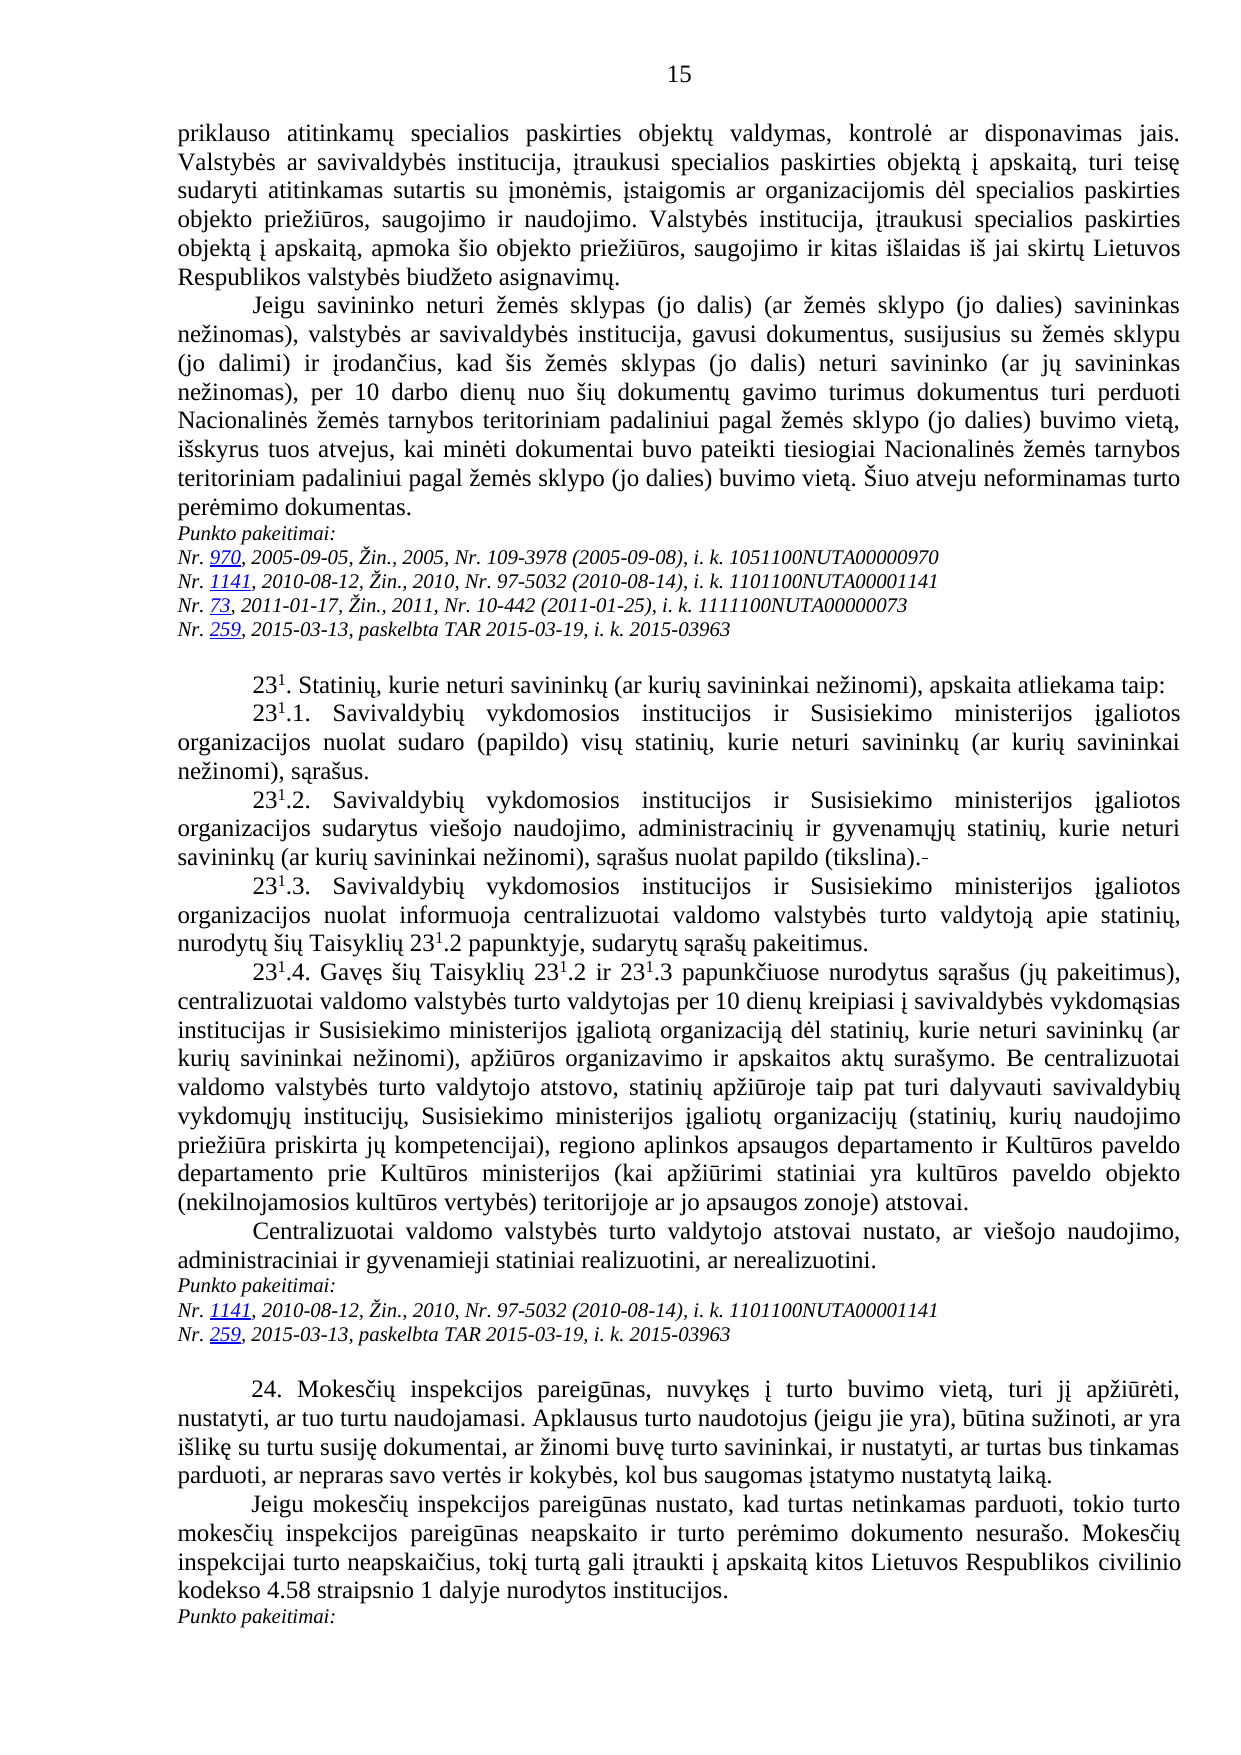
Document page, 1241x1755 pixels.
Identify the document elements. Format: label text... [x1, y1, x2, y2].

text Punkto pakeitimai: [177, 1273, 1181, 1297]
text Nr. 259, 2015-03-13, paskelbta TAR 2015-03-19, i. k. 2015-03963 [177, 617, 1181, 641]
text Nr. 1141, 2010-08-12, Žin., 2010, Nr. 97-5032 (2010-08-14), i. k. 1101100NUTA00001141 [177, 569, 1181, 593]
text Nr. 73, 2011-01-17, Žin., 2011, Nr. 10-442 (2011-01-25), i. k. 1111100NUTA00000073 [177, 593, 1181, 617]
text Nr. 970, 2005-09-05, Žin., 2005, Nr. 109-3978 (2005-09-08), i. k. 1051100NUTA00000970 [177, 545, 1181, 569]
text 231.1. Savivaldybių vykdomosios institucijos ir Susisiekimo ministerijos įgaliotos organizacijos nuolat sudaro (papildo) visų statinių, kurie neturi savininkų (ar kurių savininkai nežinomi), sąrašus. [177, 698, 1181, 785]
text Punkto pakeitimai: [177, 521, 1181, 545]
text 24. Mokesčių inspekcijos pareigūnas, nuvykęs į turto buvimo vietą, turi jį apžiūrėti, nustatyti, ar tuo turtu naudojamasi. Apklausus turto naudotojus (jeigu jie yra), būtina sužinoti, ar yra išlikę su turtu susiję dokumentai, ar žinomi buvę turto savininkai, ir nustatyti, ar turtas bus tinkamas parduoti, ar nepraras savo vertės ir kokybės, kol bus saugomas įstatymo nustatytą laiką. [177, 1374, 1181, 1489]
text Jeigu mokesčių inspekcijos pareigūnas nustato, kad turtas netinkamas parduoti, tokio turto mokesčių inspekcijos pareigūnas neapskaito ir turto perėmimo dokumento nesurašo. Mokesčių inspekcijai turto neapskaičius, tokį turtą gali įtraukti į apskaitą kitos Lietuvos Respublikos civilinio kodekso 4.58 straipsnio 1 dalyje nurodytos institucijos. [177, 1489, 1181, 1604]
text 231.2. Savivaldybių vykdomosios institucijos ir Susisiekimo ministerijos įgaliotos organizacijos sudarytus viešojo naudojimo, administracinių ir gyvenamųjų statinių, kurie neturi savininkų (ar kurių savininkai nežinomi), sąrašus nuolat papildo (tikslina). [177, 785, 1181, 871]
text 231.3. Savivaldybių vykdomosios institucijos ir Susisiekimo ministerijos įgaliotos organizacijos nuolat informuoja centralizuotai valdomo valstybės turto valdytoją apie statinių, nurodytų šių Taisyklių 231.2 papunktyje, sudarytų sąrašų pakeitimus. [177, 871, 1181, 957]
text 231. Statinių, kurie neturi savininkų (ar kurių savininkai nežinomi), apskaita atliekama taip: [177, 670, 1181, 698]
text Nr. 1141, 2010-08-12, Žin., 2010, Nr. 97-5032 (2010-08-14), i. k. 1101100NUTA00001141 [177, 1297, 1181, 1322]
text Nr. 259, 2015-03-13, paskelbta TAR 2015-03-19, i. k. 2015-03963 [177, 1322, 1181, 1346]
text Jeigu savininko neturi žemės sklypas (jo dalis) (ar žemės sklypo (jo dalies) savininkas nežinomas), valstybės ar savivaldybės institucija, gavusi dokumentus, susijusius su žemės sklypu (jo dalimi) ir įrodančius, kad šis žemės sklypas (jo dalis) neturi savininko (ar jų savininkas nežinomas), per 10 darbo dienų nuo šių dokumentų gavimo turimus dokumentus turi perduoti Nacionalinės žemės tarnybos teritoriniam padaliniui pagal žemės sklypo (jo dalies) buvimo vietą, išskyrus tuos atvejus, kai minėti dokumentai buvo pateikti tiesiogiai Nacionalinės žemės tarnybos teritoriniam padaliniui pagal žemės sklypo (jo dalies) buvimo vietą. Šiuo atveju neforminamas turto perėmimo dokumentas. [177, 291, 1181, 521]
text 231.4. Gavęs šių Taisyklių 231.2 ir 231.3 papunkčiuose nurodytus sąrašus (jų pakeitimus), centralizuotai valdomo valstybės turto valdytojas per 10 dienų kreipiasi į savivaldybės vykdomąsias institucijas ir Susisiekimo ministerijos įgaliotą organizaciją dėl statinių, kurie neturi savininkų (ar kurių savininkai nežinomi), apžiūros organizavimo ir apskaitos aktų surašymo. Be centralizuotai valdomo valstybės turto valdytojo atstovo, statinių apžiūroje taip pat turi dalyvauti savivaldybių vykdomųjų institucijų, Susisiekimo ministerijos įgaliotų organizacijų (statinių, kurių naudojimo priežiūra priskirta jų kompetencijai), regiono aplinkos apsaugos departamento ir Kultūros paveldo departamento prie Kultūros ministerijos (kai apžiūrimi statiniai yra kultūros paveldo objekto (nekilnojamosios kultūros vertybės) teritorijoje ar jo apsaugos zonoje) atstovai. [177, 957, 1181, 1216]
text priklauso atitinkamų specialios paskirties objektų valdymas, kontrolė ar disponavimas jais. Valstybės ar savivaldybės institucija, įtraukusi specialios paskirties objektą į apskaitą, turi teisę sudaryti atitinkamas sutartis su įmonėmis, įstaigomis ar organizacijomis dėl specialios paskirties objekto priežiūros, saugojimo ir naudojimo. Valstybės institucija, įtraukusi specialios paskirties objektą į apskaitą, apmoka šio objekto priežiūros, saugojimo ir kitas išlaidas iš jai skirtų Lietuvos Respublikos valstybės biudžeto asignavimų. [177, 118, 1181, 291]
text Punkto pakeitimai: [177, 1604, 1181, 1628]
text Centralizuotai valdomo valstybės turto valdytojo atstovai nustato, ar viešojo naudojimo, administraciniai ir gyvenamieji statiniai realizuotini, ar nerealizuotini. [177, 1216, 1181, 1273]
